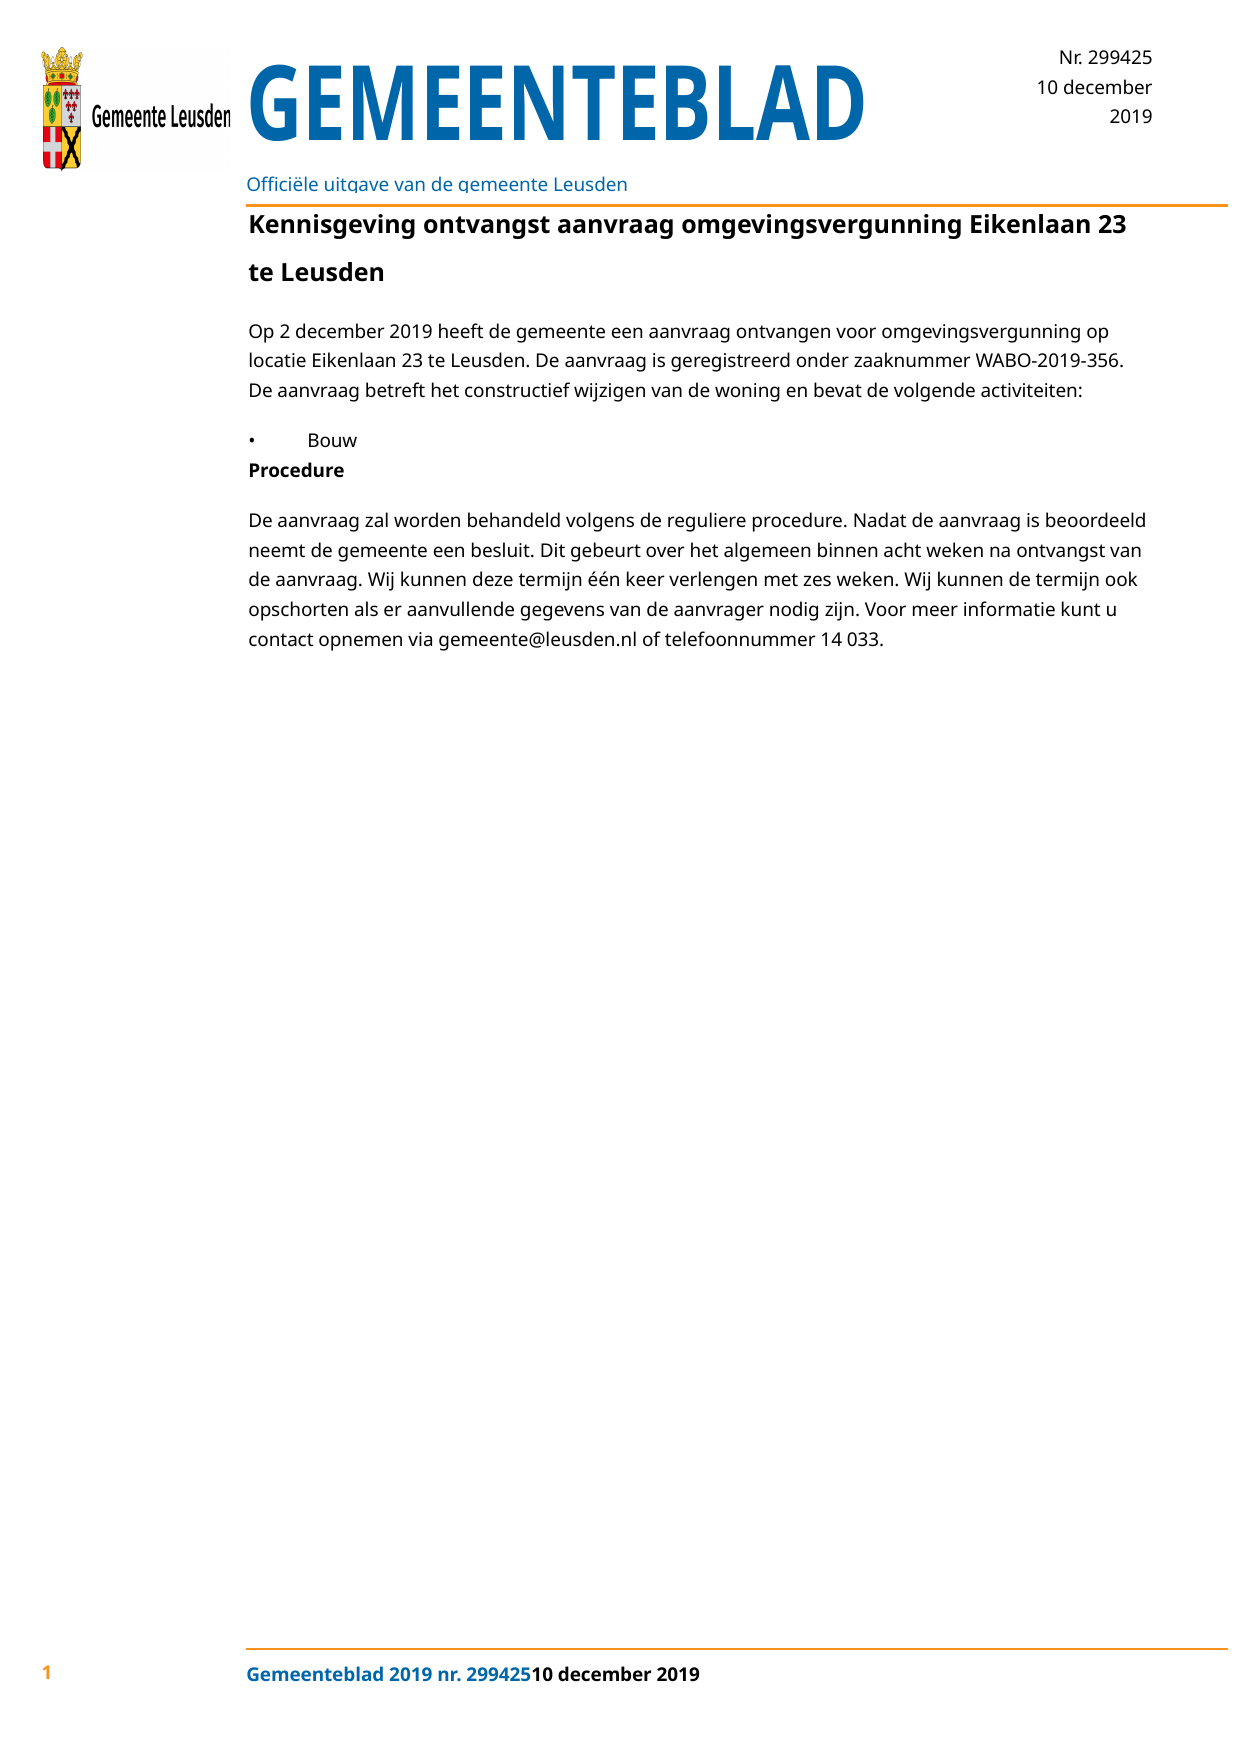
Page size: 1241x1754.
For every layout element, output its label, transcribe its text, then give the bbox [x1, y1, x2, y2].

picture [41, 47, 231, 172]
text De aanvraag zal worden behandeld volgens de reguliere procedure. Nadat de aanvraag is beoordeeld neemt de gemeente een besluit. Dit gebeurt over het algemeen binnen acht weken na ontvangst van de aanvraag. Wij kunnen deze termijn één keer verlengen met zes weken. Wij kunnen de termijn ook opschorten als er aanvullende gegevens van de aanvrager nodig zijn. Voor meer informatie kunt u contact opnemen via gemeente@leusden.nl of telefoonnummer 14 033. [248, 507, 1152, 652]
list Bouw [248, 427, 1152, 453]
text Kennisgeving ontvangst aanvraag omgevingsvergunning Eikenlaan 23 te Leusden [248, 207, 1152, 288]
text Procedure [248, 457, 1152, 483]
text Op 2 december 2019 heeft de gemeente een aanvraag ontvangen voor omgevingsvergunning op locatie Eikenlaan 23 te Leusden. De aanvraag is geregistreerd onder zaaknummer WABO-2019-356. De aanvraag betreft het constructief wijzigen van de woning en bevat de volgende activiteiten: [248, 318, 1152, 403]
